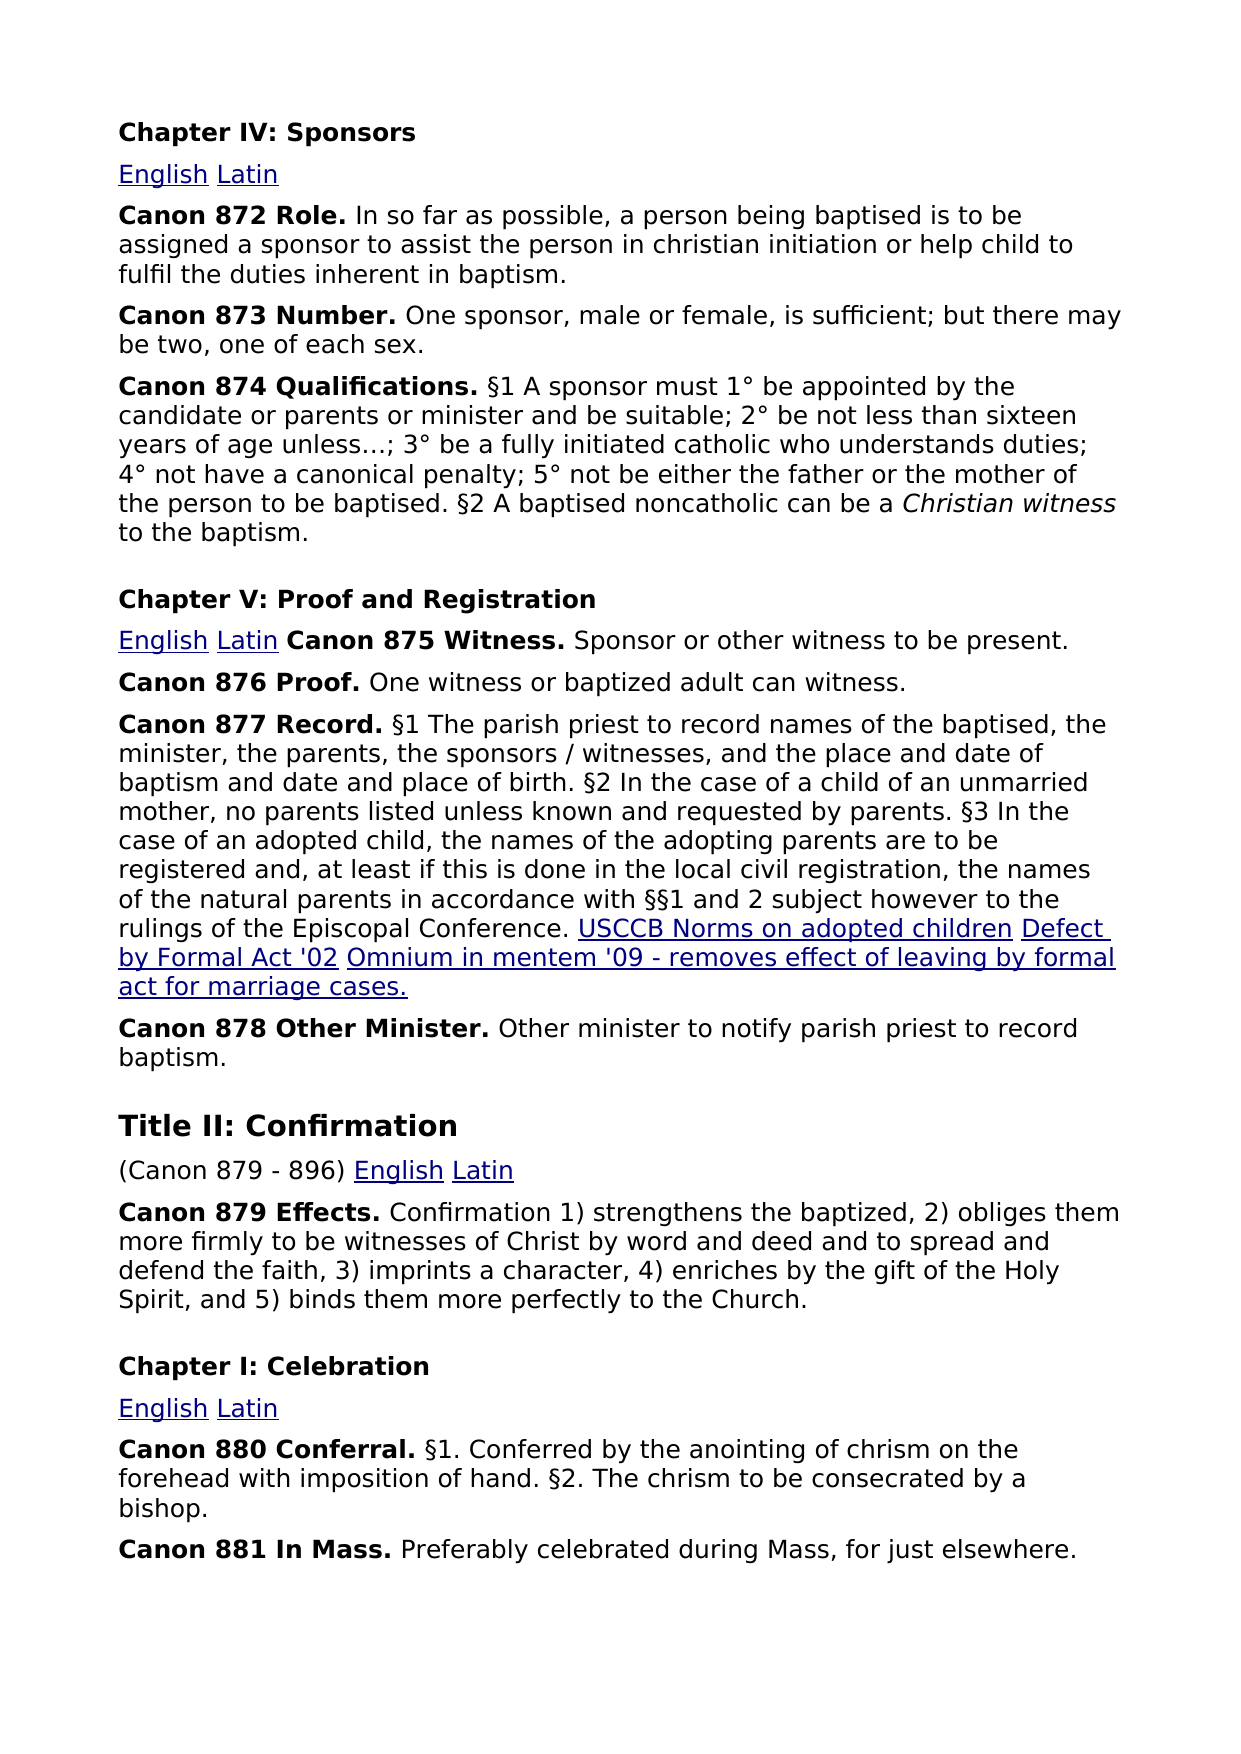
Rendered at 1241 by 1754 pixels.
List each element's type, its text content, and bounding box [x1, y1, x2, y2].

subtitle Chapter V: Proof and Registration [118, 585, 1122, 614]
text Canon 878 Other Minister. Other minister to notify parish priest to record baptism. [118, 1014, 1122, 1072]
text Canon 873 Number. One sponsor, male or female, is sufficient; but there may be two, one of each sex. [118, 301, 1122, 360]
text Canon 877 Record. §1 The parish priest to record names of the baptised, the minister, the parents, the sponsors / witnesses, and the place and date of baptism and date and place of birth. §2 In the case of a child of an unmarried mother, no parents listed unless known and requested by parents. §3 In the case of an adopted child, the names of the adopting parents are to be registered and, at least if this is done in the local civil registration, the names of the natural parents in accordance with §§1 and 2 subject however to the rulings of the Episcopal Conference. USCCB Norms on adopted children Defect by Formal Act '02 Omnium in mentem '09 - removes effect of leaving by formal act for marriage cases. [118, 710, 1122, 1001]
text Canon 876 Proof. One witness or baptized adult can witness. [118, 668, 1122, 697]
text English Latin [118, 1394, 1122, 1423]
subtitle Chapter IV: Sponsors [118, 118, 1122, 147]
text English Latin [118, 160, 1122, 189]
text Canon 874 Qualifications. §1 A sponsor must 1° be appointed by the candidate or parents or minister and be suitable; 2° be not less than sixteen years of age unless…; 3° be a fully initiated catholic who understands duties; 4° not have a canonical penalty; 5° not be either the father or the mother of the person to be baptised. §2 A baptised noncatholic can be a Christian witness to the baptism. [118, 372, 1122, 547]
text Canon 881 In Mass. Preferably celebrated during Mass, for just elsewhere. [118, 1535, 1122, 1564]
text Canon 879 Effects. Confirmation 1) strengthens the baptized, 2) obliges them more firmly to be witnesses of Christ by word and deed and to spread and defend the faith, 3) imprints a character, 4) enriches by the gift of the Holy Spirit, and 5) binds them more perfectly to the Church. [118, 1198, 1122, 1314]
text English Latin Canon 875 Witness. Sponsor or other witness to be present. [118, 626, 1122, 656]
text Canon 880 Conferral. §1. Conferred by the anointing of chrism on the forehead with imposition of hand. §2. The chrism to be consecrated by a bishop. [118, 1435, 1122, 1523]
subtitle Chapter I: Celebration [118, 1352, 1122, 1381]
subtitle Title II: Confirmation [118, 1110, 1122, 1144]
text Canon 872 Role. In so far as possible, a person being baptised is to be assigned a sponsor to assist the person in christian initiation or help child to fulfil the duties inherent in baptism. [118, 201, 1122, 289]
text (Canon 879 - 896) English Latin [118, 1156, 1122, 1185]
